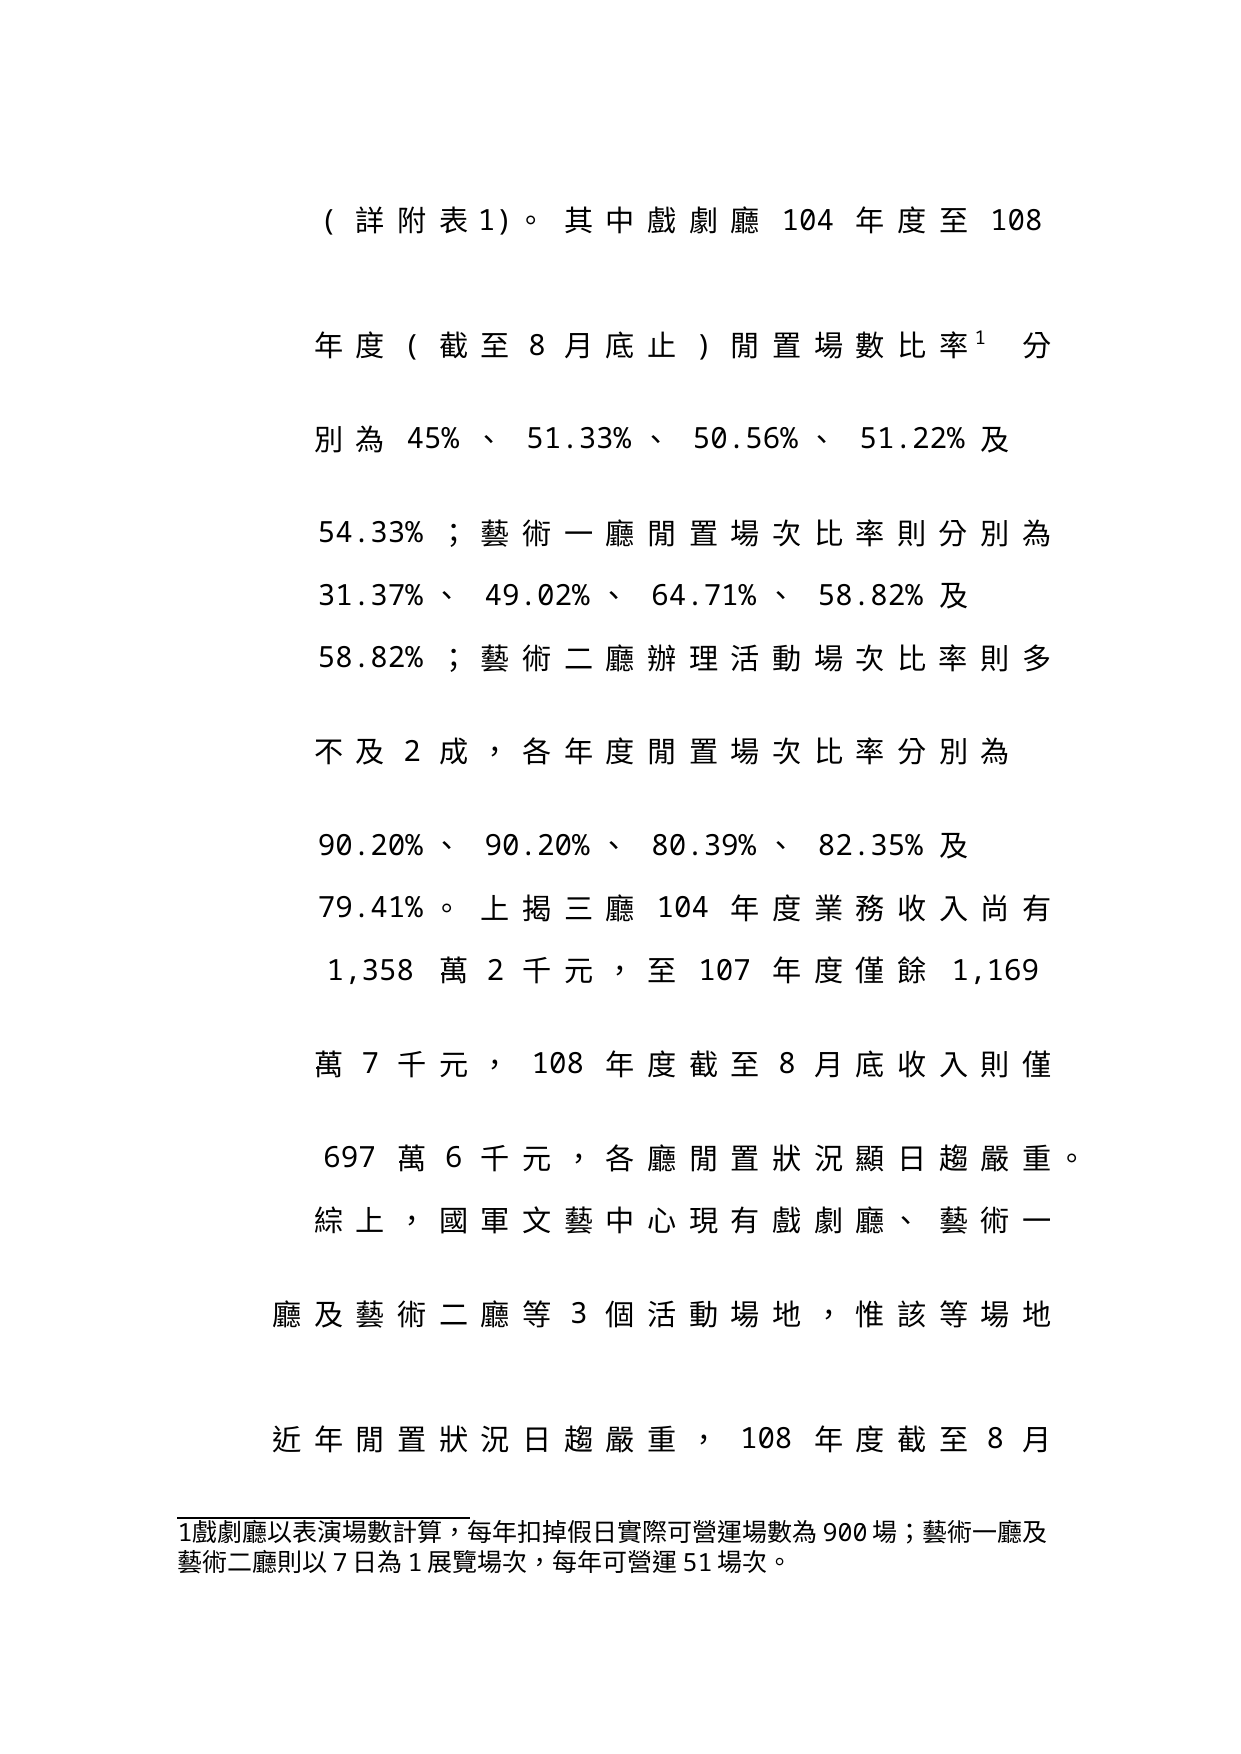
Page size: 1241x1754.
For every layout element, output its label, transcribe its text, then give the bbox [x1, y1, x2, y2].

text 國軍文藝中心現有戲劇廳、藝術一廳及藝術二廳等3個活動場地，主要提供國軍、榮民（眷）、後備軍人、學校與社會各藝文團體集會表演與展覽場所。惟近來外界租借該中心各廳舉辦活動之需求日益降低，致各廳閒置場數(次)之比率逐年提高(詳附表1)。其中戲劇廳104年度至108年度(截至8月底止)閒置場數比率分別為45%、51.33%、50.56%、51.22%及54.33%；藝術一廳閒置場次比率則分別為31.37%、49.02%、64.71%、58.82%及58.82%；藝術二廳辦理活動場次比率則多不及2成，各年度閒置場次比率分別為90.20%、90.20%、80.39%、82.35%及79.41%。上揭三廳104年度業務收入尚有1,358萬2千元，至107年度僅餘1,169萬7千元，108年度截至8月底收入則僅697萬6千元，各廳閒置狀況顯日趨嚴重。 [271, 177, 1058, 1177]
text 戲劇廳以表演場數計算，每年扣掉假日實際可營運場數為900場；藝術一廳及藝術二廳則以7日為1展覽場次，每年可營運51場次。 [177, 1518, 1063, 1577]
text 綜上，國軍文藝中心現有戲劇廳、藝術一廳及藝術二廳等3個活動場地，惟該等場地近年閒置狀況日趨嚴重，108年度截至8月 [242, 1177, 1058, 1490]
